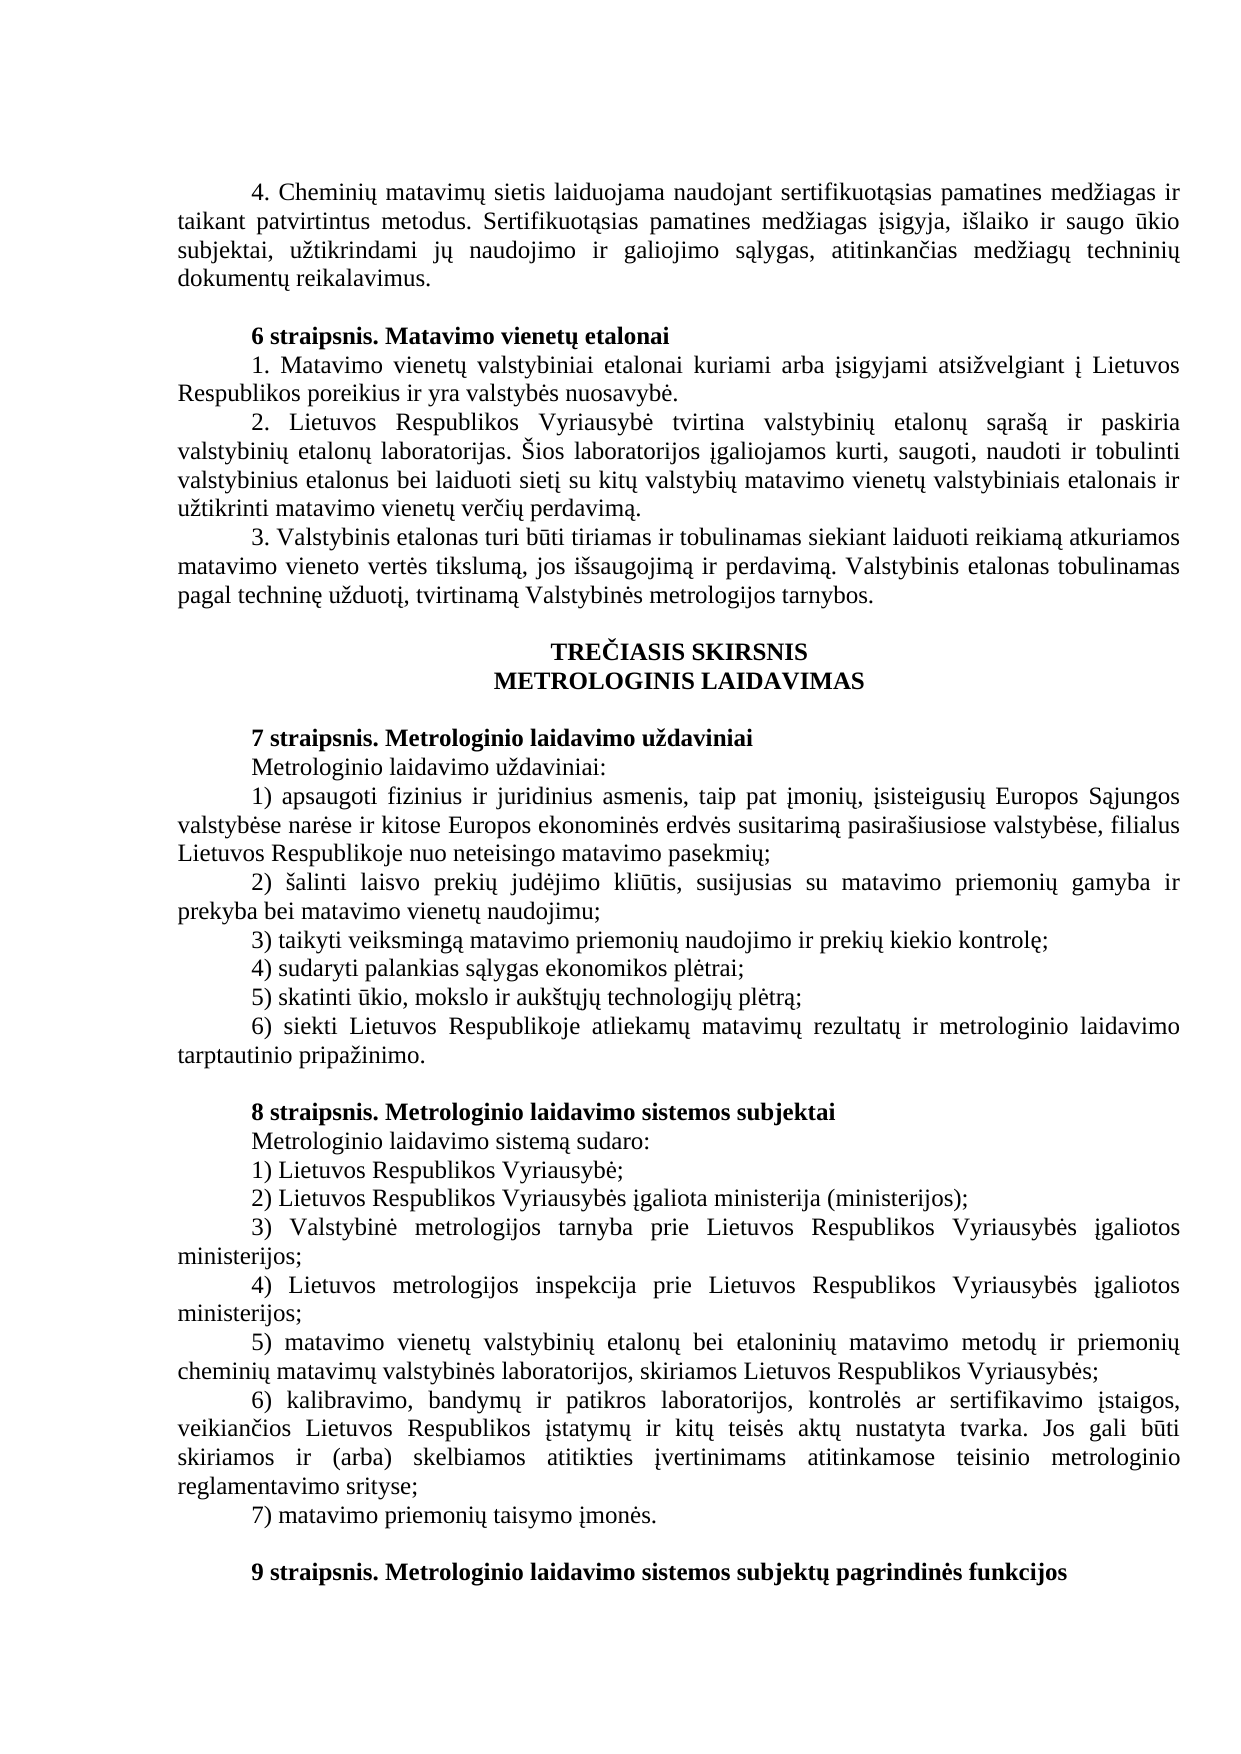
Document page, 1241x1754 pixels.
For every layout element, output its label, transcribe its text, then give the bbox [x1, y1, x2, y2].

text 4) sudaryti palankias sąlygas ekonomikos plėtrai; [177, 953, 1181, 982]
text 1. Matavimo vienetų valstybiniai etalonai kuriami arba įsigyjami atsižvelgiant į Lietuvos Respublikos poreikius ir yra valstybės nuosavybė. [177, 350, 1181, 407]
text 6 straipsnis. Matavimo vienetų etalonai [177, 321, 1181, 350]
text 2) šalinti laisvo prekių judėjimo kliūtis, susijusias su matavimo priemonių gamyba ir prekyba bei matavimo vienetų naudojimu; [177, 867, 1181, 925]
text 7 straipsnis. Metrologinio laidavimo uždaviniai [177, 723, 1181, 752]
text 5) matavimo vienetų valstybinių etalonų bei etaloninių matavimo metodų ir priemonių cheminių matavimų valstybinės laboratorijos, skiriamos Lietuvos Respublikos Vyriausybės; [177, 1327, 1181, 1385]
text TREČIASIS SKIRSNIS [177, 637, 1181, 666]
text 2. Lietuvos Respublikos Vyriausybė tvirtina valstybinių etalonų sąrašą ir paskiria valstybinių etalonų laboratorijas. Šios laboratorijos įgaliojamos kurti, saugoti, naudoti ir tobulinti valstybinius etalonus bei laiduoti sietį su kitų valstybių matavimo vienetų valstybiniais etalonais ir užtikrinti matavimo vienetų verčių perdavimą. [177, 407, 1181, 522]
text 3) Valstybinė metrologijos tarnyba prie Lietuvos Respublikos Vyriausybės įgaliotos ministerijos; [177, 1212, 1181, 1270]
text 2) Lietuvos Respublikos Vyriausybės įgaliota ministerija (ministerijos); [177, 1183, 1181, 1212]
text 4. Cheminių matavimų sietis laiduojama naudojant sertifikuotąsias pamatines medžiagas ir taikant patvirtintus metodus. Sertifikuotąsias pamatines medžiagas įsigyja, išlaiko ir saugo ūkio subjektai, užtikrindami jų naudojimo ir galiojimo sąlygas, atitinkančias medžiagų techninių dokumentų reikalavimus. [177, 177, 1181, 292]
text 8 straipsnis. Metrologinio laidavimo sistemos subjektai [177, 1097, 1181, 1126]
text 6) kalibravimo, bandymų ir patikros laboratorijos, kontrolės ar sertifikavimo įstaigos, veikiančios Lietuvos Respublikos įstatymų ir kitų teisės aktų nustatyta tvarka. Jos gali būti skiriamos ir (arba) skelbiamos atitikties įvertinimams atitinkamose teisinio metrologinio reglamentavimo srityse; [177, 1385, 1181, 1500]
text 3) taikyti veiksmingą matavimo priemonių naudojimo ir prekių kiekio kontrolę; [177, 925, 1181, 953]
text 7) matavimo priemonių taisymo įmonės. [177, 1500, 1181, 1528]
text 5) skatinti ūkio, mokslo ir aukštųjų technologijų plėtrą; [177, 982, 1181, 1011]
text 1) Lietuvos Respublikos Vyriausybė; [177, 1155, 1181, 1183]
text 9 straipsnis. Metrologinio laidavimo sistemos subjektų pagrindinės funkcijos [251, 1557, 1181, 1586]
text 6) siekti Lietuvos Respublikoje atliekamų matavimų rezultatų ir metrologinio laidavimo tarptautinio pripažinimo. [177, 1011, 1181, 1068]
text Metrologinio laidavimo uždaviniai: [177, 752, 1181, 781]
text 1) apsaugoti fizinius ir juridinius asmenis, taip pat įmonių, įsisteigusių Europos Sąjungos valstybėse narėse ir kitose Europos ekonominės erdvės susitarimą pasirašiusiose valstybėse, filialus Lietuvos Respublikoje nuo neteisingo matavimo pasekmių; [177, 781, 1181, 867]
text 4) Lietuvos metrologijos inspekcija prie Lietuvos Respublikos Vyriausybės įgaliotos ministerijos; [177, 1270, 1181, 1327]
text METROLOGINIS LAIDAVIMAS [177, 666, 1181, 695]
text Metrologinio laidavimo sistemą sudaro: [177, 1126, 1181, 1155]
text 3. Valstybinis etalonas turi būti tiriamas ir tobulinamas siekiant laiduoti reikiamą atkuriamos matavimo vieneto vertės tikslumą, jos išsaugojimą ir perdavimą. Valstybinis etalonas tobulinamas pagal techninę užduotį, tvirtinamą Valstybinės metrologijos tarnybos. [177, 522, 1181, 608]
